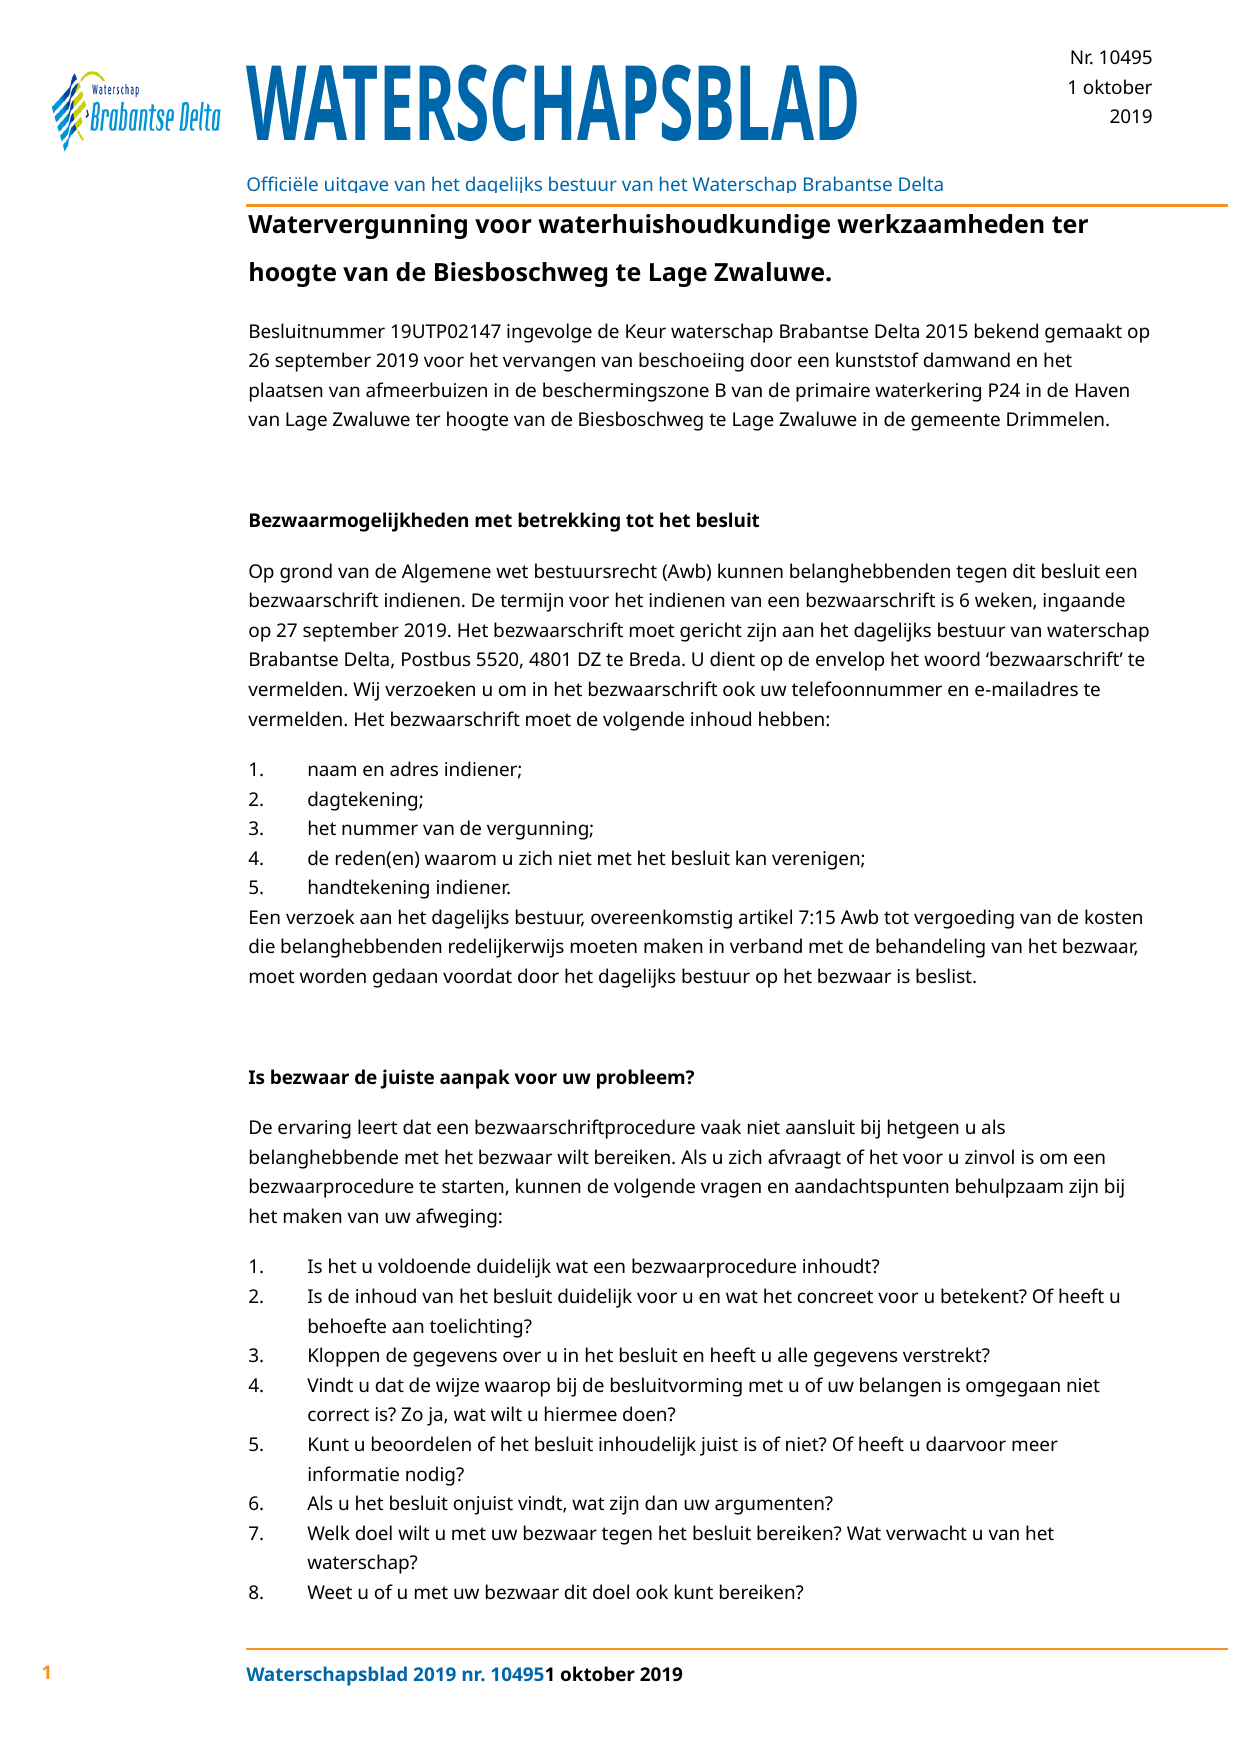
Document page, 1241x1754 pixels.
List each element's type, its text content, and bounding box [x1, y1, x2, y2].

text Is bezwaar de juiste aanpak voor uw probleem? [248, 1064, 1152, 1090]
text Op grond van de Algemene wet bestuursrecht (Awb) kunnen belanghebbenden tegen dit besluit een bezwaarschrift indienen. De termijn voor het indienen van een bezwaarschrift is 6 weken, ingaande op 27 september 2019. Het bezwaarschrift moet gericht zijn aan het dagelijks bestuur van waterschap Brabantse Delta, Postbus 5520, 4801 DZ te Breda. U dient op de envelop het woord ‘bezwaarschrift’ te vermelden. Wij verzoeken u om in het bezwaarschrift ook uw telefoonnummer en e‑mailadres te vermelden. Het bezwaarschrift moet de volgende inhoud hebben: [248, 558, 1152, 732]
list Vindt u dat de wijze waarop bij de besluitvorming met u of uw belangen is omgegaan niet correct is? Zo ja, wat wilt u hiermee doen? [248, 1372, 1152, 1427]
picture [41, 47, 231, 172]
list handtekening indiener. [248, 874, 1152, 900]
list Welk doel wilt u met uw bezwaar tegen het besluit bereiken? Wat verwacht u van het waterschap? [248, 1520, 1152, 1575]
list Kloppen de gegevens over u in het besluit en heeft u alle gegevens verstrekt? [248, 1342, 1152, 1368]
list naam en adres indiener; [248, 756, 1152, 782]
text Bezwaarmogelijkheden met betrekking tot het besluit [248, 507, 1152, 533]
list de reden(en) waarom u zich niet met het besluit kan verenigen; [248, 845, 1152, 871]
list Is de inhoud van het besluit duidelijk voor u en wat het concreet voor u betekent? Of heeft u behoefte aan toelichting? [248, 1283, 1152, 1339]
list Kunt u beoordelen of het besluit inhoudelijk juist is of niet? Of heeft u daarvoor meer informatie nodig? [248, 1431, 1152, 1487]
list Is het u voldoende duidelijk wat een bezwaarprocedure inhoudt? [248, 1254, 1152, 1279]
text Watervergunning voor waterhuishoudkundige werkzaamheden ter hoogte van de Biesboschweg te Lage Zwaluwe. [248, 207, 1152, 288]
list Weet u of u met uw bezwaar dit doel ook kunt bereiken? [248, 1579, 1152, 1605]
text Besluitnummer 19UTP02147 ingevolge de Keur waterschap Brabantse Delta 2015 bekend gemaakt op 26 september 2019 voor het vervangen van beschoeiing door een kunststof damwand en het plaatsen van afmeerbuizen in de beschermingszone B van de primaire waterkering P24 in de Haven van Lage Zwaluwe ter hoogte van de Biesboschweg te Lage Zwaluwe in de gemeente Drimmelen. [248, 318, 1152, 432]
list Als u het besluit onjuist vindt, wat zijn dan uw argumenten? [248, 1490, 1152, 1516]
list dagtekening; [248, 786, 1152, 812]
text Een verzoek aan het dagelijks bestuur, overeenkomstig artikel 7:15 Awb tot vergoeding van de kosten die belanghebbenden redelijkerwijs moeten maken in verband met de behandeling van het bezwaar, moet worden gedaan voordat door het dagelijks bestuur op het bezwaar is beslist. [248, 904, 1152, 989]
list het nummer van de vergunning; [248, 815, 1152, 841]
text De ervaring leert dat een bezwaarschriftprocedure vaak niet aansluit bij hetgeen u als belanghebbende met het bezwaar wilt bereiken. Als u zich afvraagt of het voor u zinvol is om een bezwaarprocedure te starten, kunnen de volgende vragen en aandachtspunten behulpzaam zijn bij het maken van uw afweging: [248, 1114, 1152, 1229]
